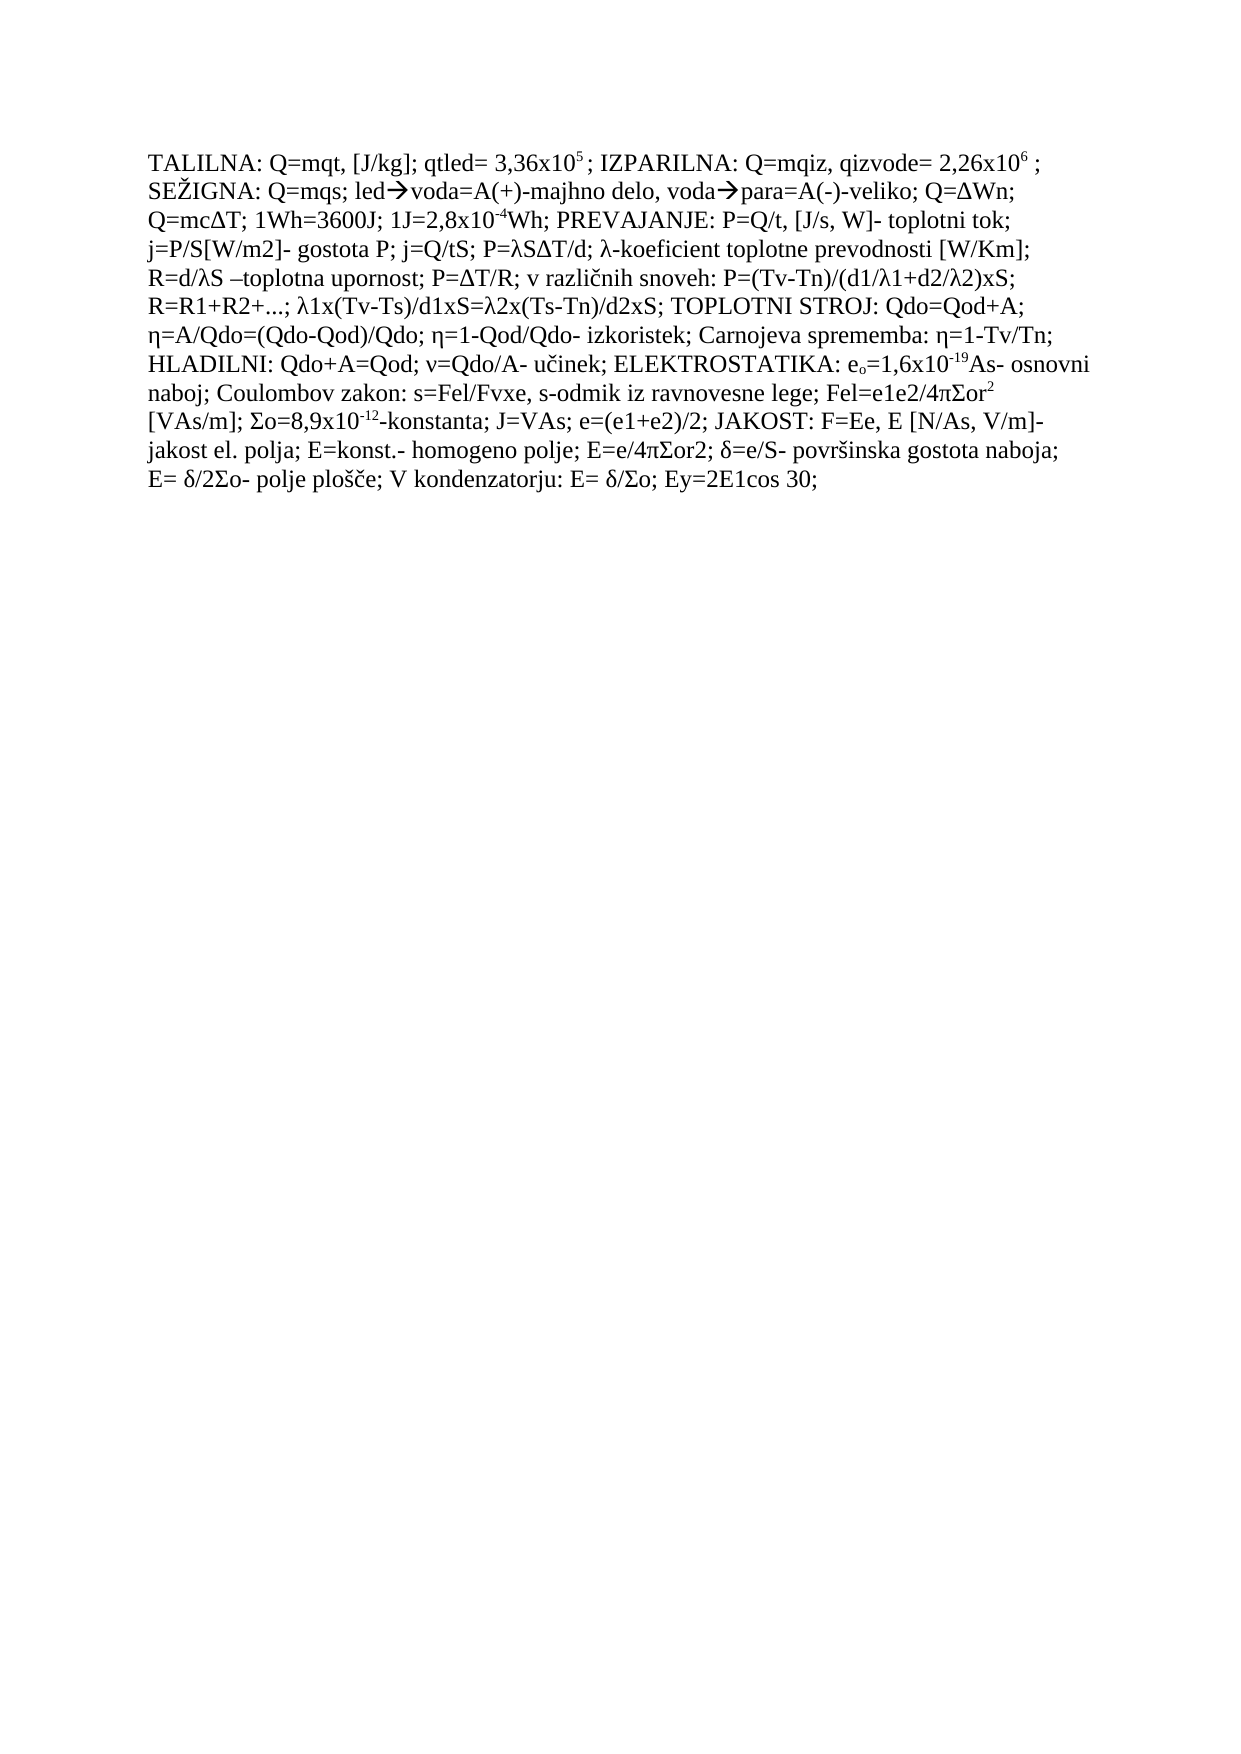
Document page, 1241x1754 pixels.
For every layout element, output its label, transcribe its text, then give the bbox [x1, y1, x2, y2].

text TALILNA: Q=mqt, [J/kg]; qtled= 3,36x105 ; IZPARILNA: Q=mqiz, qizvode= 2,26x106 ; SEŽIGNA: Q=mqs; ledvoda=A(+)-majhno delo, vodapara=A(-)-veliko; Q=∆Wn; Q=mc∆T; 1Wh=3600J; 1J=2,8x10-4Wh; PREVAJANJE: P=Q/t, [J/s, W]- toplotni tok; j=P/S[W/m2]- gostota P; j=Q/tS; P=λS∆T/d; λ-koeficient toplotne prevodnosti [W/Km]; R=d/λS –toplotna upornost; P=∆T/R; v različnih snoveh: P=(Tv-Tn)/(d1/λ1+d2/λ2)xS; R=R1+R2+...; λ1x(Tv-Ts)/d1xS=λ2x(Ts-Tn)/d2xS; TOPLOTNI STROJ: Qdo=Qod+A; η=A/Qdo=(Qdo-Qod)/Qdo; η=1-Qod/Qdo- izkoristek; Carnojeva sprememba: η=1-Tv/Tn; HLADILNI: Qdo+A=Qod; ν=Qdo/A- učinek; ELEKTROSTATIKA: eo=1,6x10-19As- osnovni naboj; Coulombov zakon: s=Fel/Fvxe, s-odmik iz ravnovesne lege; Fel=e1e2/4πΣor2 [VAs/m]; Σo=8,9x10-12-konstanta; J=VAs; e=(e1+e2)/2; JAKOST: F=Ee, E [N/As, V/m]-jakost el. polja; E=konst.- homogeno polje; E=e/4πΣor2; δ=e/S- površinska gostota naboja; E= δ/2Σo- polje plošče; V kondenzatorju: E= δ/Σo; Ey=2E1cos 30; [148, 148, 1093, 493]
